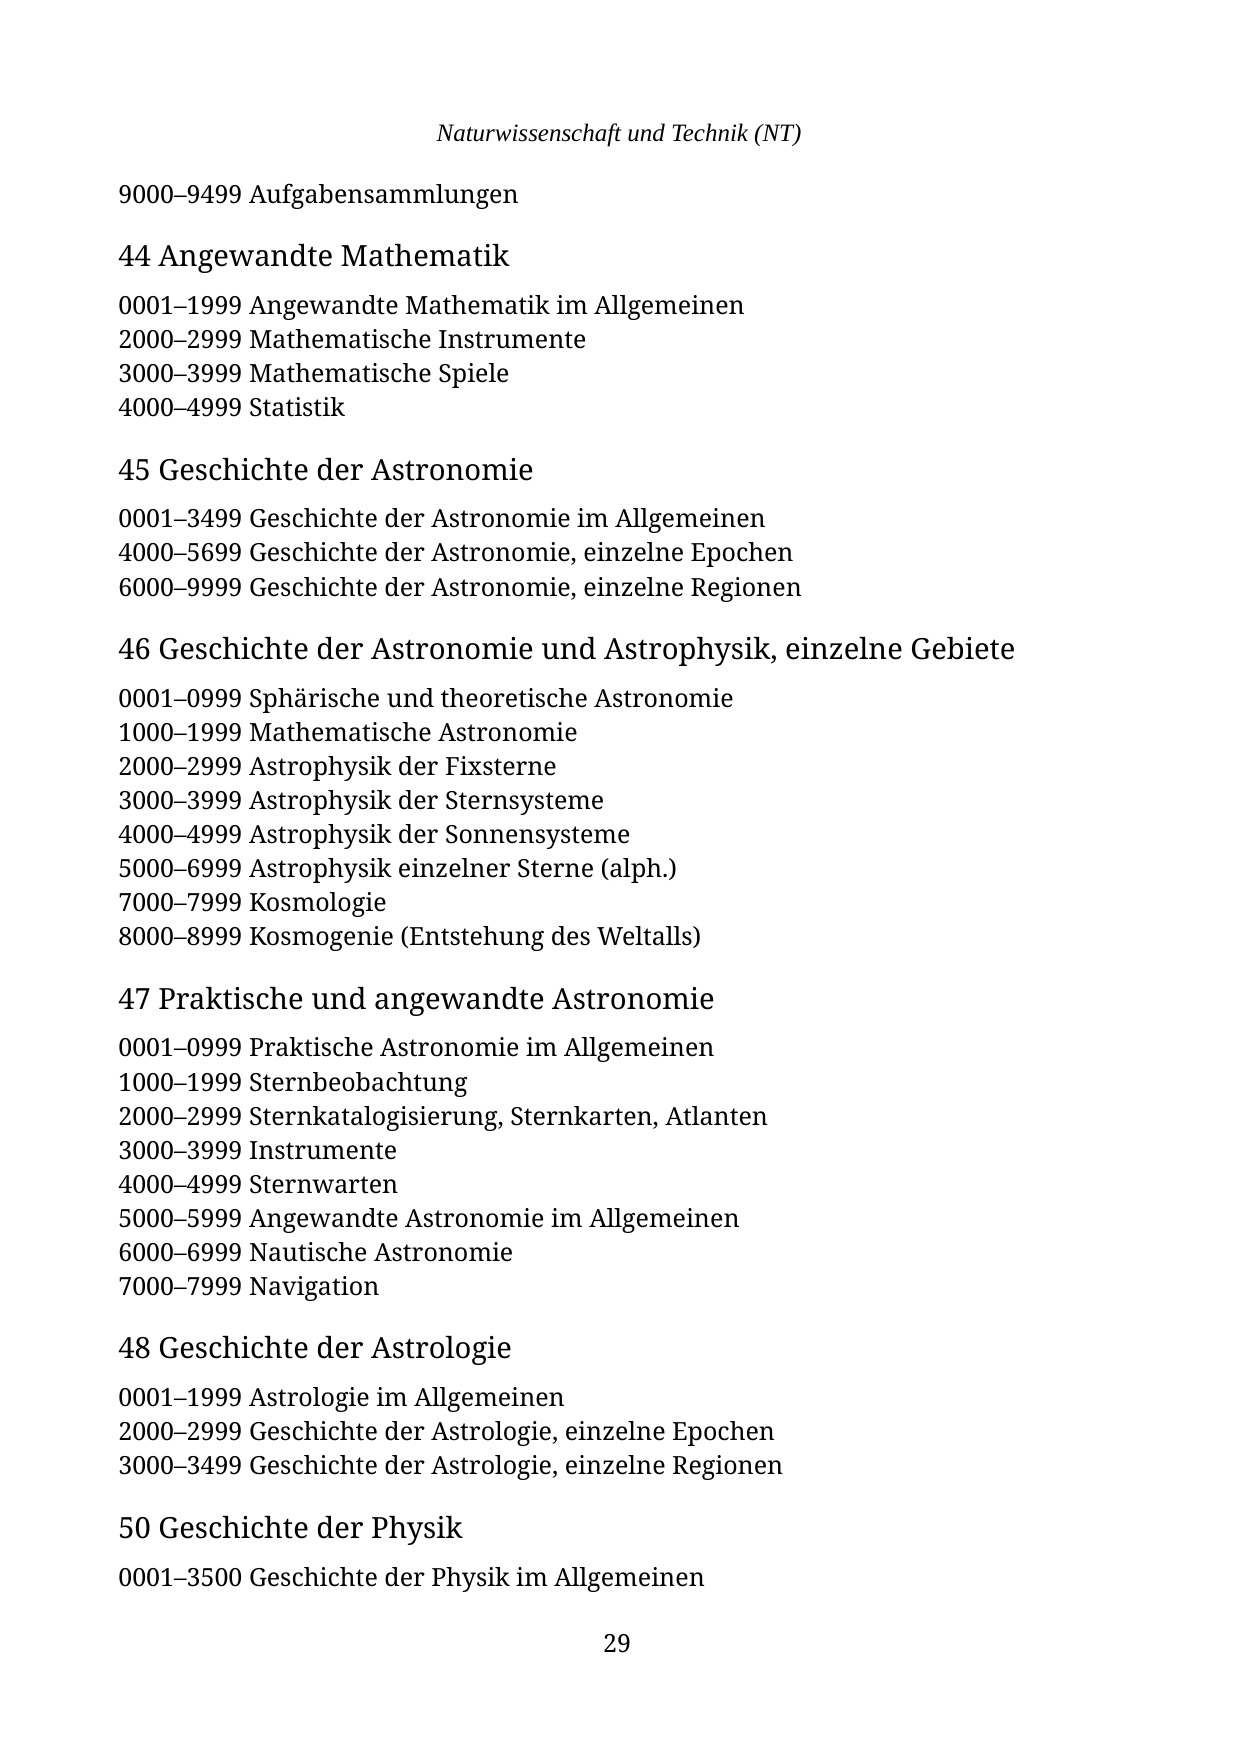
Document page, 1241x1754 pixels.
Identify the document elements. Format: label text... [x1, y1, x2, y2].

text 6000–6999 Nautische Astronomie [118, 1234, 1122, 1268]
text 3000–3499 Geschichte der Astrologie, einzelne Regionen [118, 1448, 1122, 1482]
text 0001–1999 Astrologie im Allgemeinen [118, 1380, 1122, 1414]
subtitle 47 Praktische und angewandte Astronomie [118, 978, 1122, 1018]
text 1000–1999 Sternbeobachtung [118, 1064, 1122, 1098]
subtitle 50 Geschichte der Physik [118, 1507, 1122, 1547]
subtitle 46 Geschichte der Astronomie und Astrophysik, einzelne Gebiete [118, 628, 1122, 668]
text 2000–2999 Mathematische Instrumente [118, 322, 1122, 356]
text 5000–5999 Angewandte Astronomie im Allgemeinen [118, 1200, 1122, 1234]
text 2000–2999 Astrophysik der Fixsterne [118, 748, 1122, 783]
text 7000–7999 Navigation [118, 1268, 1122, 1303]
text 3000–3999 Astrophysik der Sternsysteme [118, 783, 1122, 817]
text 1000–1999 Mathematische Astronomie [118, 714, 1122, 748]
text 4000–4999 Sternwarten [118, 1166, 1122, 1200]
text 6000–9999 Geschichte der Astronomie, einzelne Regionen [118, 569, 1122, 603]
text 2000–2999 Sternkatalogisierung, Sternkarten, Atlanten [118, 1098, 1122, 1132]
text 3000–3999 Instrumente [118, 1132, 1122, 1166]
text 4000–5699 Geschichte der Astronomie, einzelne Epochen [118, 535, 1122, 569]
text 0001–3500 Geschichte der Physik im Allgemeinen [118, 1559, 1122, 1593]
text 0001–0999 Praktische Astronomie im Allgemeinen [118, 1030, 1122, 1064]
text 0001–0999 Sphärische und theoretische Astronomie [118, 680, 1122, 714]
text 5000–6999 Astrophysik einzelner Sterne (alph.) [118, 851, 1122, 885]
subtitle 48 Geschichte der Astrologie [118, 1328, 1122, 1367]
text 0001–3499 Geschichte der Astronomie im Allgemeinen [118, 501, 1122, 535]
subtitle 44 Angewandte Mathematik [118, 235, 1122, 275]
text 7000–7999 Kosmologie [118, 885, 1122, 919]
subtitle 45 Geschichte der Astronomie [118, 449, 1122, 488]
text 4000–4999 Statistik [118, 390, 1122, 424]
text 8000–8999 Kosmogenie (Entstehung des Weltalls) [118, 919, 1122, 953]
text 9000–9499 Aufgabensammlungen [118, 176, 1122, 210]
text 4000–4999 Astrophysik der Sonnensysteme [118, 817, 1122, 851]
text 3000–3999 Mathematische Spiele [118, 356, 1122, 390]
text 0001–1999 Angewandte Mathematik im Allgemeinen [118, 288, 1122, 322]
text 2000–2999 Geschichte der Astrologie, einzelne Epochen [118, 1414, 1122, 1448]
